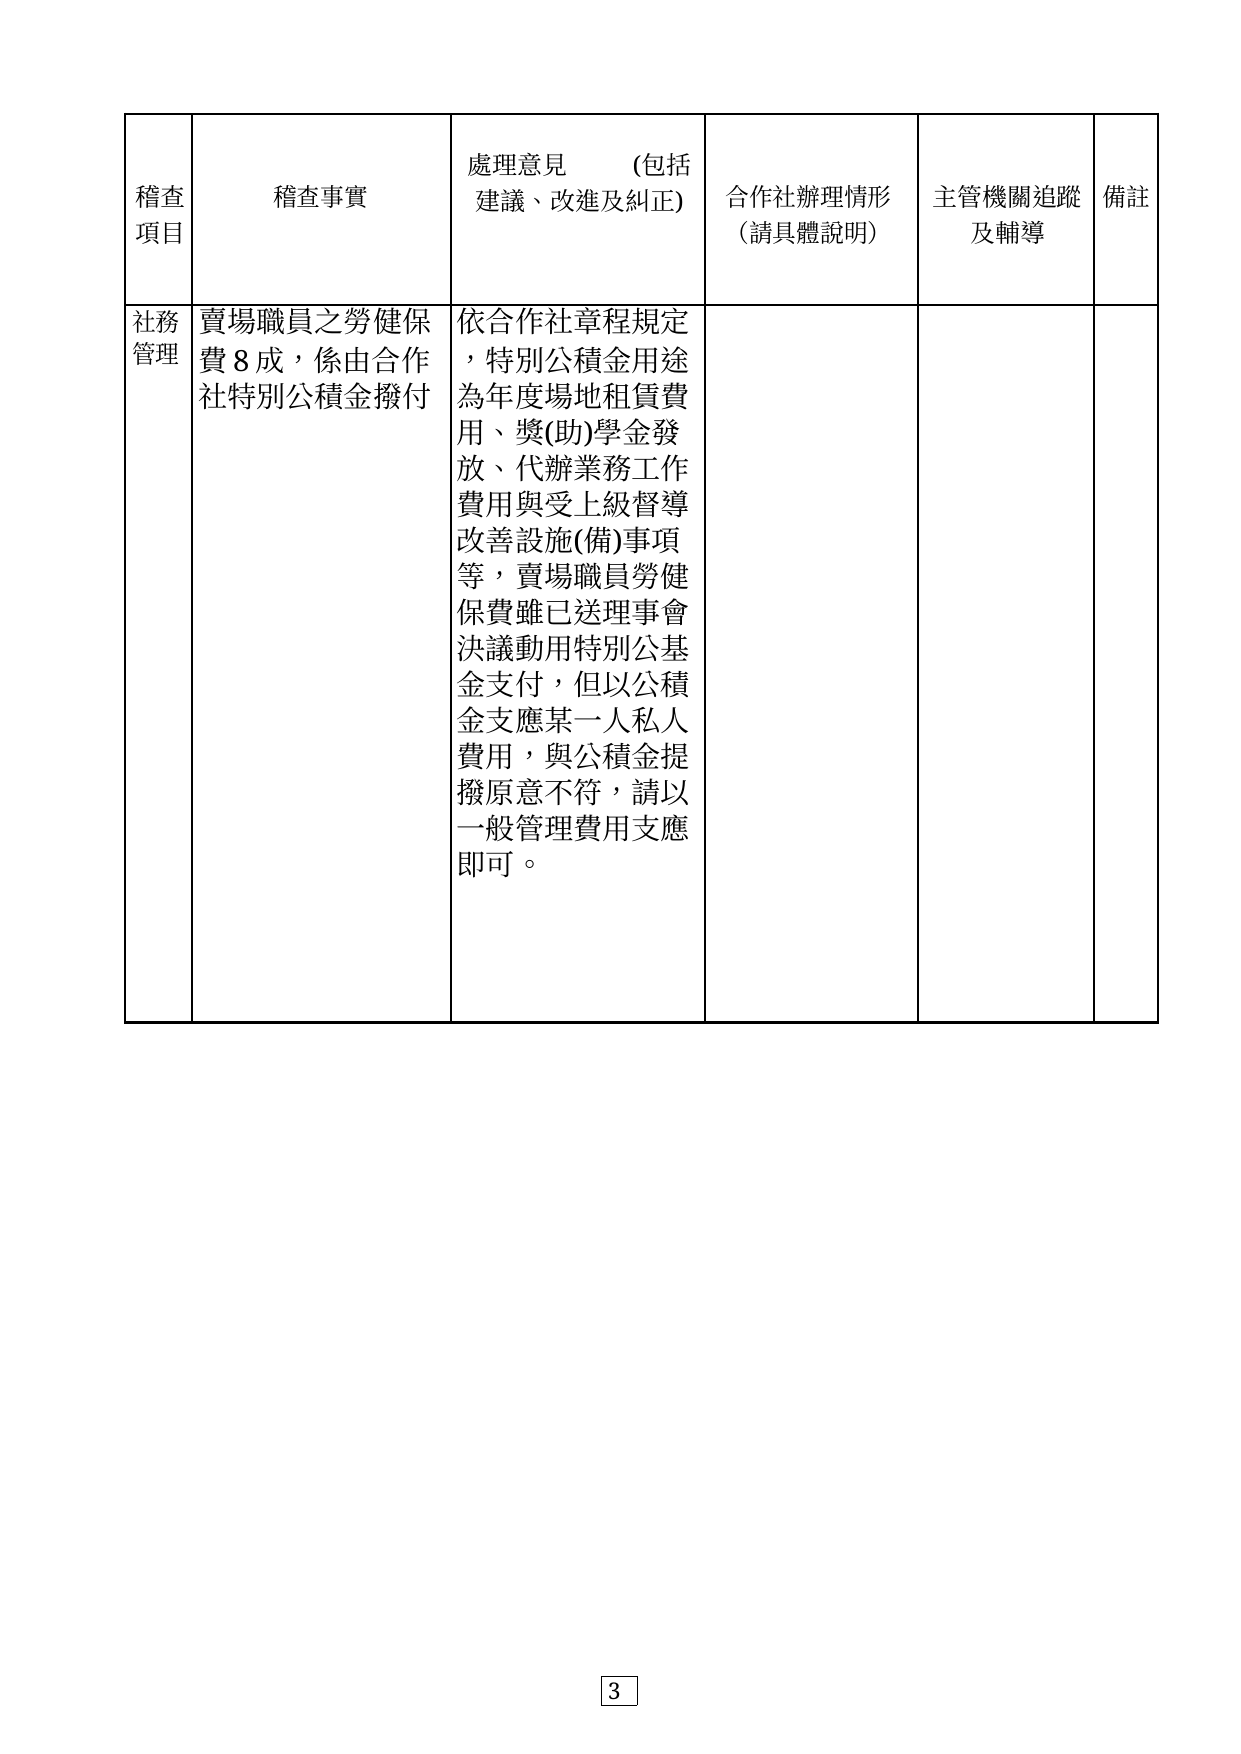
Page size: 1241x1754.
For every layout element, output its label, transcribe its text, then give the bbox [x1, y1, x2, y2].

table_cell [193, 558, 450, 594]
table_cell [126, 774, 191, 810]
table_cell 金支付，但以公積 [452, 666, 704, 702]
table_cell [126, 810, 191, 846]
table_cell [706, 306, 917, 1021]
table_cell 放、代辦業務工作 [452, 451, 704, 486]
table_cell 社務 [126, 306, 191, 339]
table_header 主管機關追蹤及輔導 [919, 115, 1093, 304]
table_cell 用、獎(助)學金發 [452, 415, 704, 451]
table_cell [126, 558, 191, 594]
table_cell 撥原意不符，請以 [452, 774, 704, 810]
table_cell 費用，與公積金提 [452, 738, 704, 774]
table_cell [193, 451, 450, 486]
table_cell 一般管理費用支應 [452, 810, 704, 846]
table_cell [193, 666, 450, 702]
table_cell 管理 [126, 340, 191, 379]
table_cell [193, 810, 450, 846]
table_cell [126, 594, 191, 630]
table_cell 等，賣場職員勞健 [452, 558, 704, 594]
table_cell [126, 630, 191, 666]
table_cell [193, 594, 450, 630]
table_cell [193, 774, 450, 810]
table_cell ，特別公積金用途 [452, 340, 704, 379]
table_cell [193, 846, 450, 1021]
table_cell 費用與受上級督導 [452, 486, 704, 522]
table_cell [193, 486, 450, 522]
table_cell [126, 702, 191, 738]
table_cell [126, 666, 191, 702]
table_cell [193, 415, 450, 451]
table_header 合作社辦理情形 （請具體說明） [706, 115, 917, 304]
table_cell [919, 306, 1093, 1021]
table_cell [126, 738, 191, 774]
table_cell [126, 379, 191, 414]
table_cell 賣場職員之勞健保 [193, 306, 450, 339]
table_cell [126, 846, 191, 1021]
table_cell [126, 523, 191, 558]
table_cell [126, 451, 191, 486]
table_cell [193, 523, 450, 558]
table_cell 改善設施(備)事項 [452, 523, 704, 558]
table_cell 金支應某一人私人 [452, 702, 704, 738]
table_cell [126, 415, 191, 451]
table_cell [193, 702, 450, 738]
table_cell [1095, 306, 1157, 1021]
table_cell [126, 486, 191, 522]
table_header 處理意見 (包括建議、改進及糾正) [452, 115, 704, 304]
table_header 備註 [1095, 115, 1157, 304]
table_header 稽查項目 [126, 115, 191, 304]
table_cell 即可。 [452, 846, 704, 1021]
table_cell 決議動用特別公基 [452, 630, 704, 666]
table_cell 費8成，係由合作 [193, 340, 450, 379]
table_cell 為年度場地租賃費 [452, 379, 704, 414]
table_cell [193, 738, 450, 774]
table_cell [193, 630, 450, 666]
table_cell 依合作社章程規定 [452, 306, 704, 339]
table_cell 社特別公積金撥付 [193, 379, 450, 414]
table_cell 保費雖已送理事會 [452, 594, 704, 630]
table_header 稽查事實 [193, 115, 450, 304]
